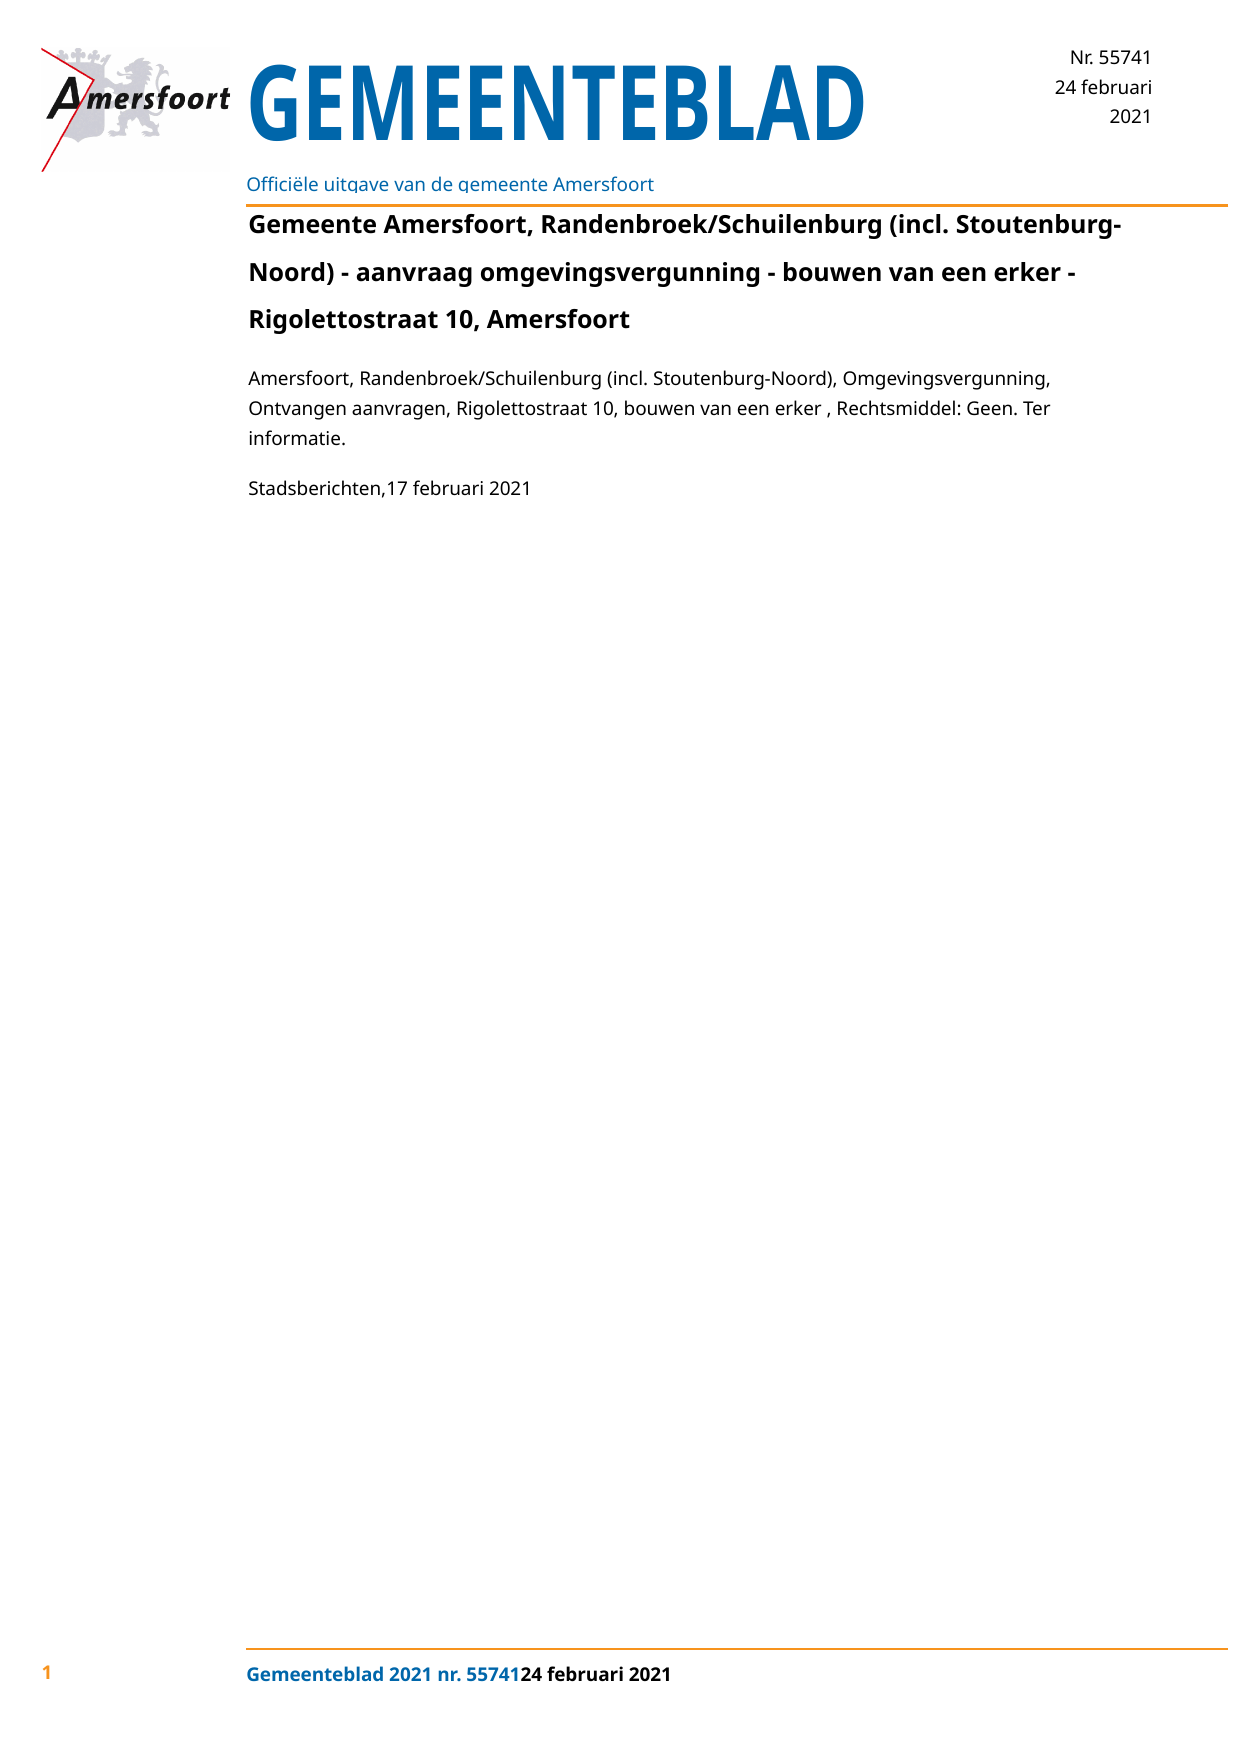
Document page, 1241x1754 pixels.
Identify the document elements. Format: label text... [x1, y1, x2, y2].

text Amersfoort, Randenbroek/Schuilenburg (incl. Stoutenburg-Noord), Omgevingsvergunning, Ontvangen aanvragen, Rigolettostraat 10, bouwen van een erker , Rechtsmiddel: Geen. Ter informatie. [248, 366, 1152, 450]
text Stadsberichten,17 februari 2021 [248, 475, 1152, 501]
picture [41, 47, 231, 172]
text Gemeente Amersfoort, Randenbroek/Schuilenburg (incl. Stoutenburg-Noord) - aanvraag omgevingsvergunning - bouwen van een erker - Rigolettostraat 10, Amersfoort [248, 207, 1152, 336]
